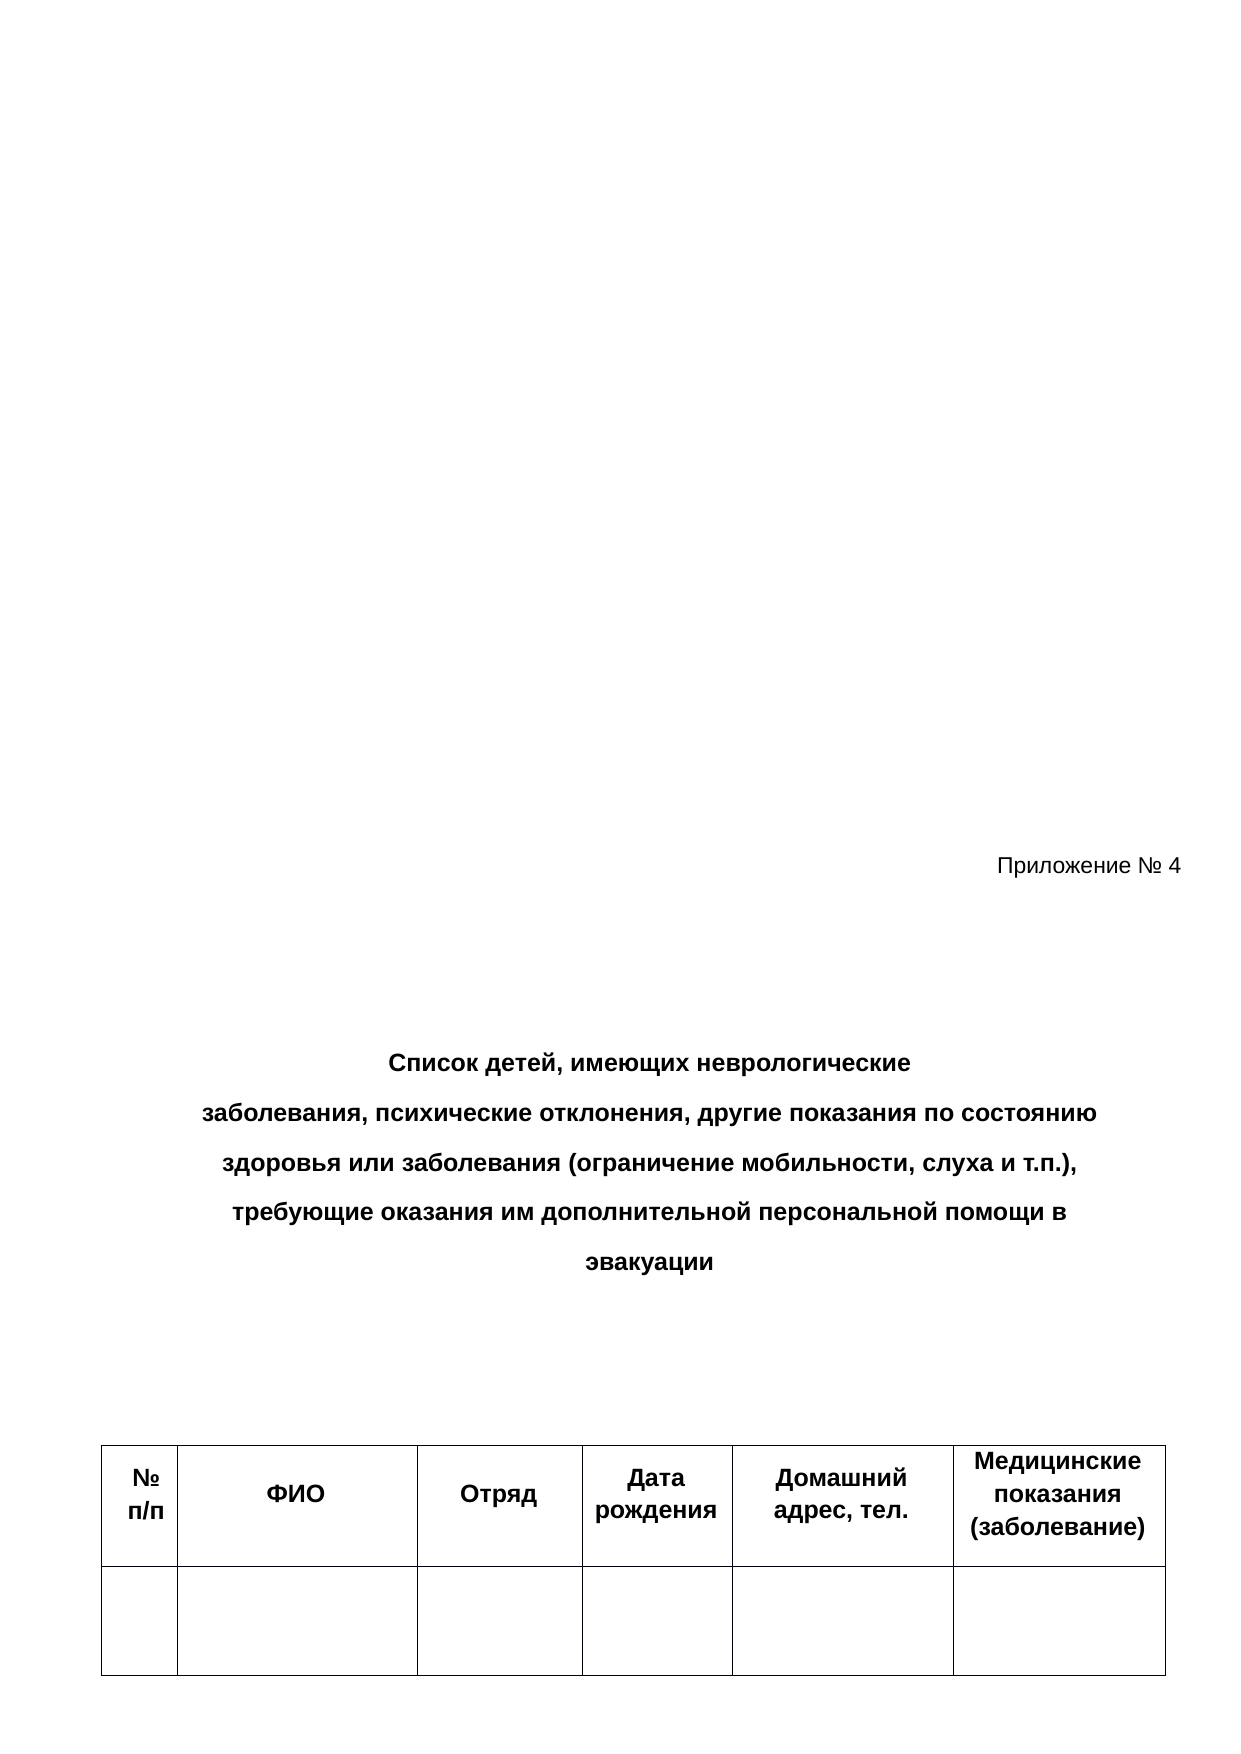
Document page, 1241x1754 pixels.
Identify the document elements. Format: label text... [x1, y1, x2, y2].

table_cell [178, 1567, 417, 1675]
table_cell [733, 1567, 953, 1675]
table_header № п/п [102, 1446, 177, 1566]
table_header Дата рождения [583, 1446, 732, 1566]
table_cell [102, 1567, 177, 1675]
text заболевания, психические отклонения, другие показания по состоянию [118, 1098, 1181, 1127]
text Приложение № 4 [118, 852, 1181, 879]
table_header Домашний адрес, тел. [733, 1446, 953, 1566]
text Список детей, имеющих неврологические [118, 1048, 1181, 1077]
text эвакуации [118, 1247, 1181, 1275]
text здоровья или заболевания (ограничение мобильности, слуха и т.п.), [118, 1147, 1181, 1176]
table_header Отряд [418, 1446, 582, 1566]
text требующие оказания им дополнительной персональной помощи в [118, 1197, 1181, 1226]
table_header Медицинские показания (заболевание) [954, 1446, 1165, 1566]
table_cell [583, 1567, 732, 1675]
table_cell [418, 1567, 582, 1675]
table_header ФИО [178, 1446, 417, 1566]
table_cell [954, 1567, 1165, 1675]
